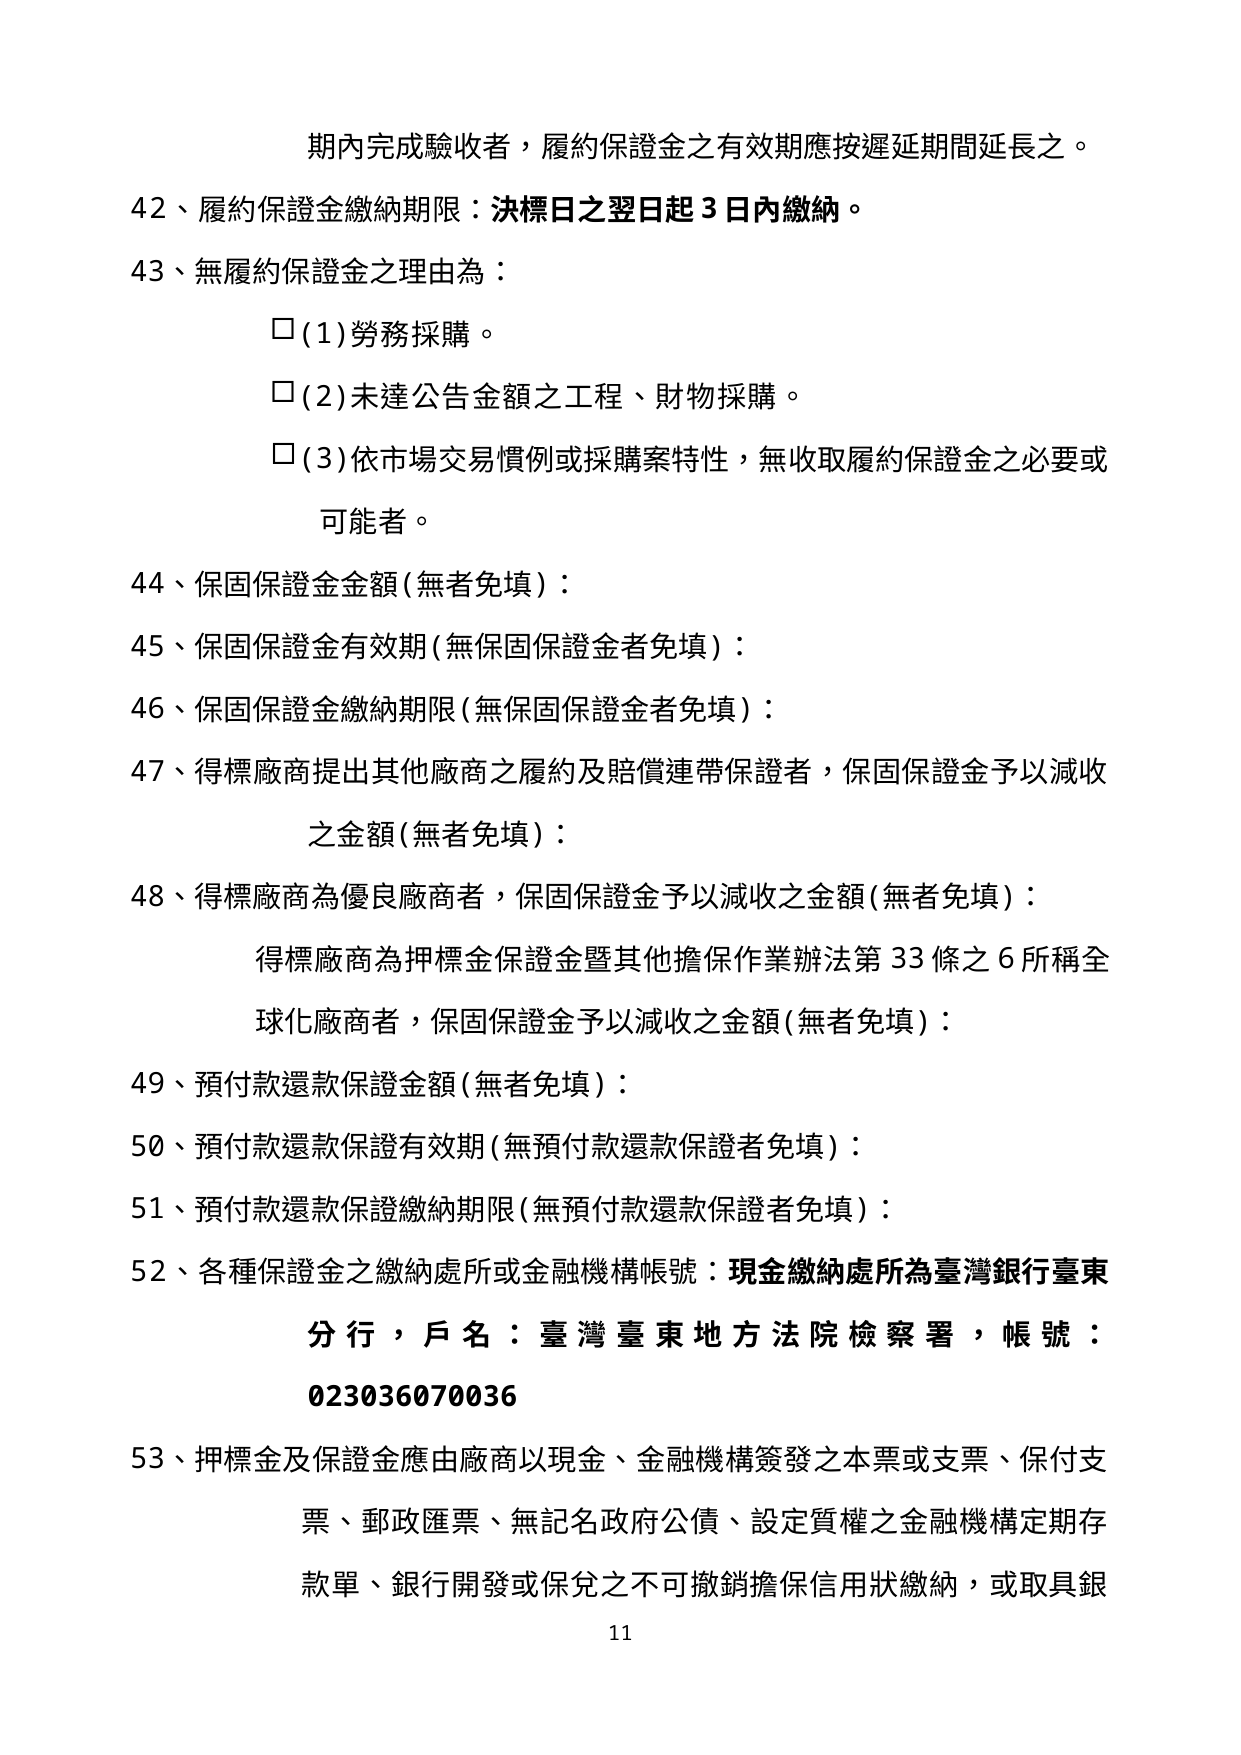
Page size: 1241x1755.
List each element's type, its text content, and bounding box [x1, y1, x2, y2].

list 押標金及保證金應由廠商以現金、金融機構簽發之本票或支票、保付支票、郵政匯票、無記名政府公債、設定質權之金融機構定期存款單、銀行開發或保兌之不可撤銷擔保信用狀繳納，或取具銀 [130, 1416, 1110, 1603]
text (3)依市場交易慣例或採購案特性，無收取履約保證金之必要或可能者。 [130, 416, 1110, 541]
list 預付款還款保證有效期(無預付款還款保證者免填)： [130, 1103, 1110, 1166]
list 預付款還款保證金額(無者免填)： [130, 1041, 1110, 1103]
text 得標廠商為押標金保證金暨其他擔保作業辦法第33條之6所稱全球化廠商者，保固保證金予以減收之金額(無者免填)： [255, 916, 1110, 1041]
list 得標廠商提出其他廠商之履約及賠償連帶保證者，保固保證金予以減收之金額(無者免填)： [130, 728, 1110, 853]
list 保固保證金有效期(無保固保證金者免填)： [130, 603, 1110, 666]
list 預付款還款保證繳納期限(無預付款還款保證者免填)： [130, 1166, 1110, 1228]
list 保固保證金繳納期限(無保固保證金者免填)： [130, 666, 1110, 728]
list 履約保證金繳納期限：決標日之翌日起3日內繳納。 [130, 166, 1110, 228]
list 保固保證金金額(無者免填)： [130, 541, 1110, 603]
list 履約保證金有效期：廠商以銀行開發或保兌之不可撤銷擔保信用狀、銀行之書面連帶保證或保險公司之保證保險單繳納履約保證金者，其有效期限至驗收完成合格日之次日起90日止。廠商未能依契約規定期限履約或因可歸責於廠商之事由致無法於前項有效期內完成驗收者，履約保證金之有效期應按遲延期間延長之。 [130, 103, 1110, 166]
list 無履約保證金之理由為： [130, 228, 1110, 291]
list 得標廠商為優良廠商者，保固保證金予以減收之金額(無者免填)： [130, 853, 1110, 916]
text (2)未達公告金額之工程、財物採購。 [130, 353, 1110, 416]
list 各種保證金之繳納處所或金融機構帳號：現金繳納處所為臺灣銀行臺東分行，戶名：臺灣臺東地方法院檢察署，帳號：023036070036 [130, 1228, 1110, 1416]
text (1)勞務採購。 [130, 291, 1110, 353]
